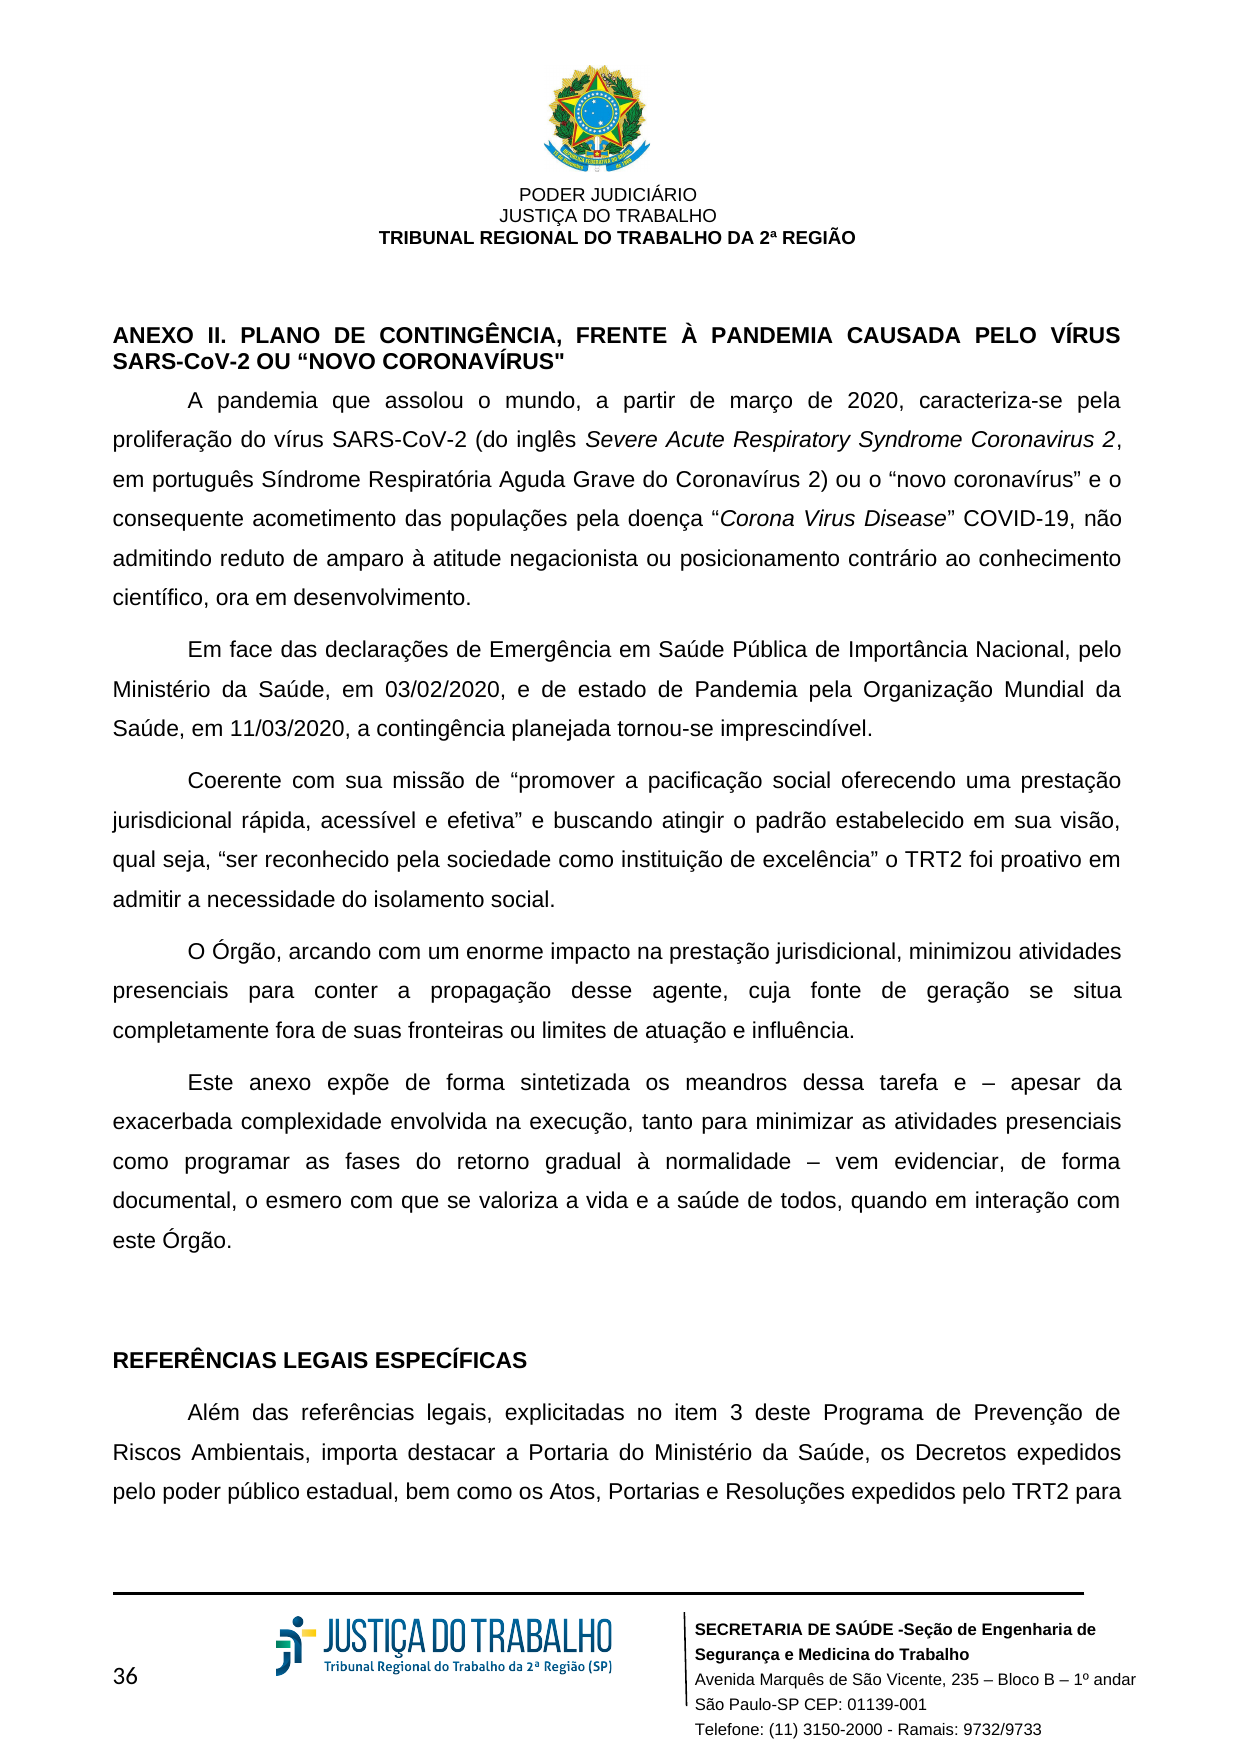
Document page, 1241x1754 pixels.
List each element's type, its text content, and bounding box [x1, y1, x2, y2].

subtitle ANEXO II. PLANO DE CONTINGÊNCIA, FRENTE À PANDEMIA CAUSADA PELO VÍRUS SARS-CoV-2 OU “NOVO CORONAVÍRUS" [112, 322, 1122, 374]
text Em face das declarações de Emergência em Saúde Pública de Importância Nacional, pelo Ministério da Saúde, em 03/02/2020, e de estado de Pandemia pela Organização Mundial da Saúde, em 11/03/2020, a contingência planejada tornou-se imprescindível. [112, 636, 1122, 742]
picture [276, 1616, 612, 1676]
text Coerente com sua missão de “promover a pacificação social oferecendo uma prestação jurisdicional rápida, acessível e efetiva” e buscando atingir o padrão estabelecido em sua visão, qual seja, “ser reconhecido pela sociedade como instituição de excelência” o TRT2 foi proativo em admitir a necessidade do isolamento social. [112, 767, 1122, 912]
text A pandemia que assolou o mundo, a partir de março de 2020, caracteriza-se pela proliferação do vírus SARS-CoV-2 (do inglês Severe Acute Respiratory Syndrome Coronavirus 2, em português Síndrome Respiratória Aguda Grave do Coronavírus 2) ou o “novo coronavírus” e o consequente acometimento das populações pela doença “Corona Virus Disease” COVID-19, não admitindo reduto de amparo à atitude negacionista ou posicionamento contrário ao conhecimento científico, ora em desenvolvimento. [112, 387, 1122, 611]
text Este anexo expõe de forma sintetizada os meandros dessa tarefa e – apesar da exacerbada complexidade envolvida na execução, tanto para minimizar as atividades presenciais como programar as fases do retorno gradual à normalidade – vem evidenciar, de forma documental, o esmero com que se valoriza a vida e a saúde de todos, quando em interação com este Órgão. [112, 1069, 1122, 1253]
text REFERÊNCIAS LEGAIS ESPECÍFICAS [112, 1347, 1122, 1373]
text O Órgão, arcando com um enorme impacto na prestação jurisdicional, minimizou atividades presenciais para conter a propagação desse agente, cuja fonte de geração se situa completamente fora de suas fronteiras ou limites de atuação e influência. [112, 938, 1122, 1043]
picture [543, 65, 650, 172]
text Além das referências legais, explicitadas no item 3 deste Programa de Prevenção de Riscos Ambientais, importa destacar a Portaria do Ministério da Saúde, os Decretos expedidos pelo poder público estadual, bem como os Atos, Portarias e Resoluções expedidos pelo TRT2 para [112, 1399, 1122, 1504]
